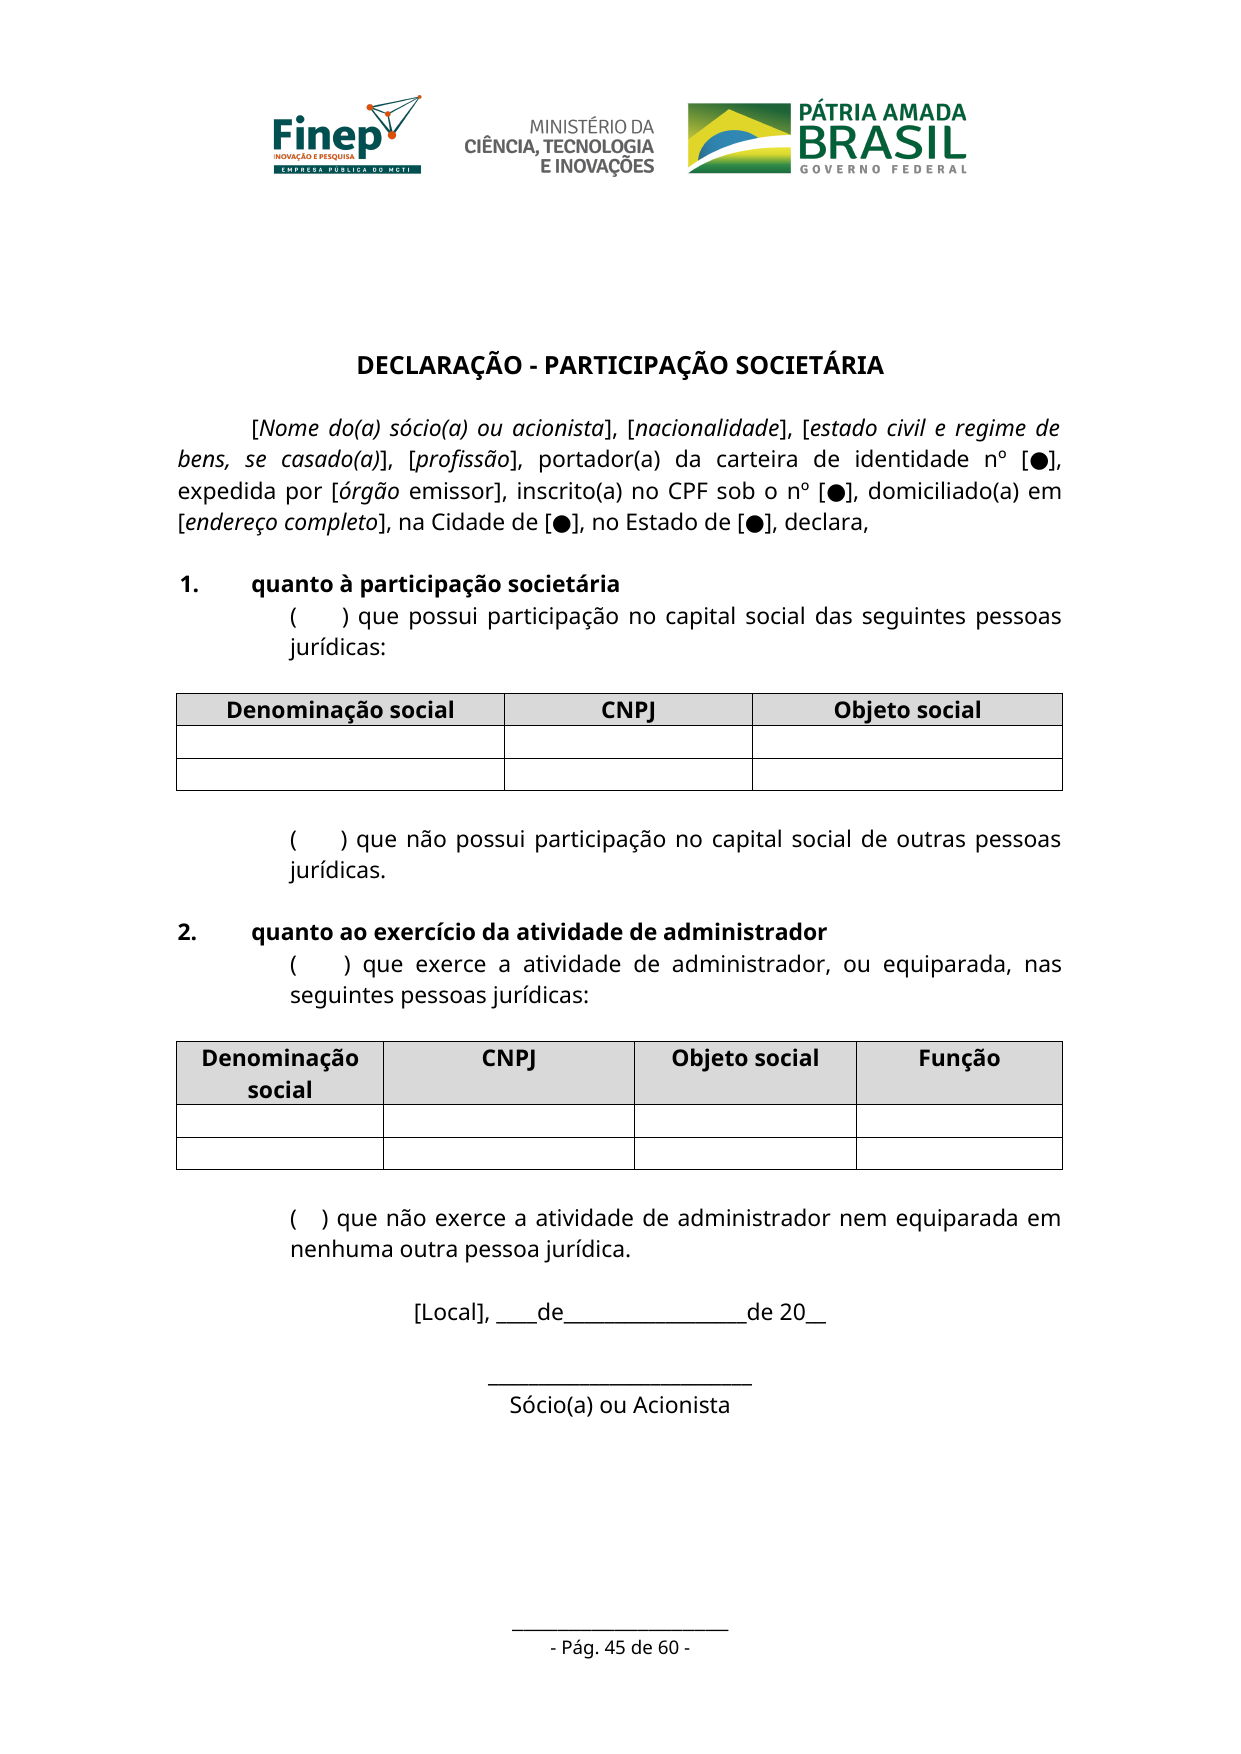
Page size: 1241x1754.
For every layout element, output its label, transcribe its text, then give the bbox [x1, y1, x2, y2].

list quanto à participação societária [177, 568, 1063, 599]
text [Local], ____de__________________de 20__ [177, 1295, 1063, 1326]
text ( ) que exerce a atividade de administrador, ou equiparada, nas seguintes pessoas jurídicas: [290, 947, 1063, 1009]
text ( ) que possui participação no capital social das seguintes pessoas jurídicas: [290, 599, 1063, 662]
table_cell [857, 1138, 1062, 1169]
list quanto ao exercício da atividade de administrador [177, 916, 1063, 947]
table_header Função [857, 1042, 1062, 1104]
table_cell [384, 1105, 634, 1137]
table_header CNPJ [384, 1042, 634, 1104]
table_cell [177, 726, 504, 757]
table_header Objeto social [753, 694, 1062, 725]
table_cell [635, 1105, 856, 1137]
table_cell [505, 726, 752, 757]
table_cell [753, 759, 1062, 790]
table_cell [753, 726, 1062, 757]
text __________________________ [177, 1357, 1063, 1389]
table_header Objeto social [635, 1042, 856, 1104]
text ( ) que não possui participação no capital social de outras pessoas jurídicas. [290, 822, 1063, 884]
table_header CNPJ [505, 694, 752, 725]
table_cell [177, 1105, 383, 1137]
table_cell [857, 1105, 1062, 1137]
table_cell [177, 1138, 383, 1169]
text DECLARAÇÃO - PARTICIPAÇÃO SOCIETÁRIA [177, 349, 1063, 380]
table_cell [177, 759, 504, 790]
text ( ) que não exerce a atividade de administrador nem equiparada em nenhuma outra pessoa jurídica. [290, 1201, 1063, 1264]
table_header Denominação social [177, 1042, 383, 1104]
table_cell [384, 1138, 634, 1169]
text [Nome do(a) sócio(a) ou acionista], [nacionalidade], [estado civil e regime de bens, se casado(a)], [profissão], portador(a) da carteira de identidade nº [●], expedida por [órgão emissor], inscrito(a) no CPF sob o nº [●], domiciliado(a) em [endereço completo], na Cidade de [●], no Estado de [●], declara, [177, 412, 1063, 537]
table_header Denominação social [177, 694, 504, 725]
table_cell [635, 1138, 856, 1169]
text Sócio(a) ou Acionista [177, 1389, 1063, 1420]
table_cell [505, 759, 752, 790]
